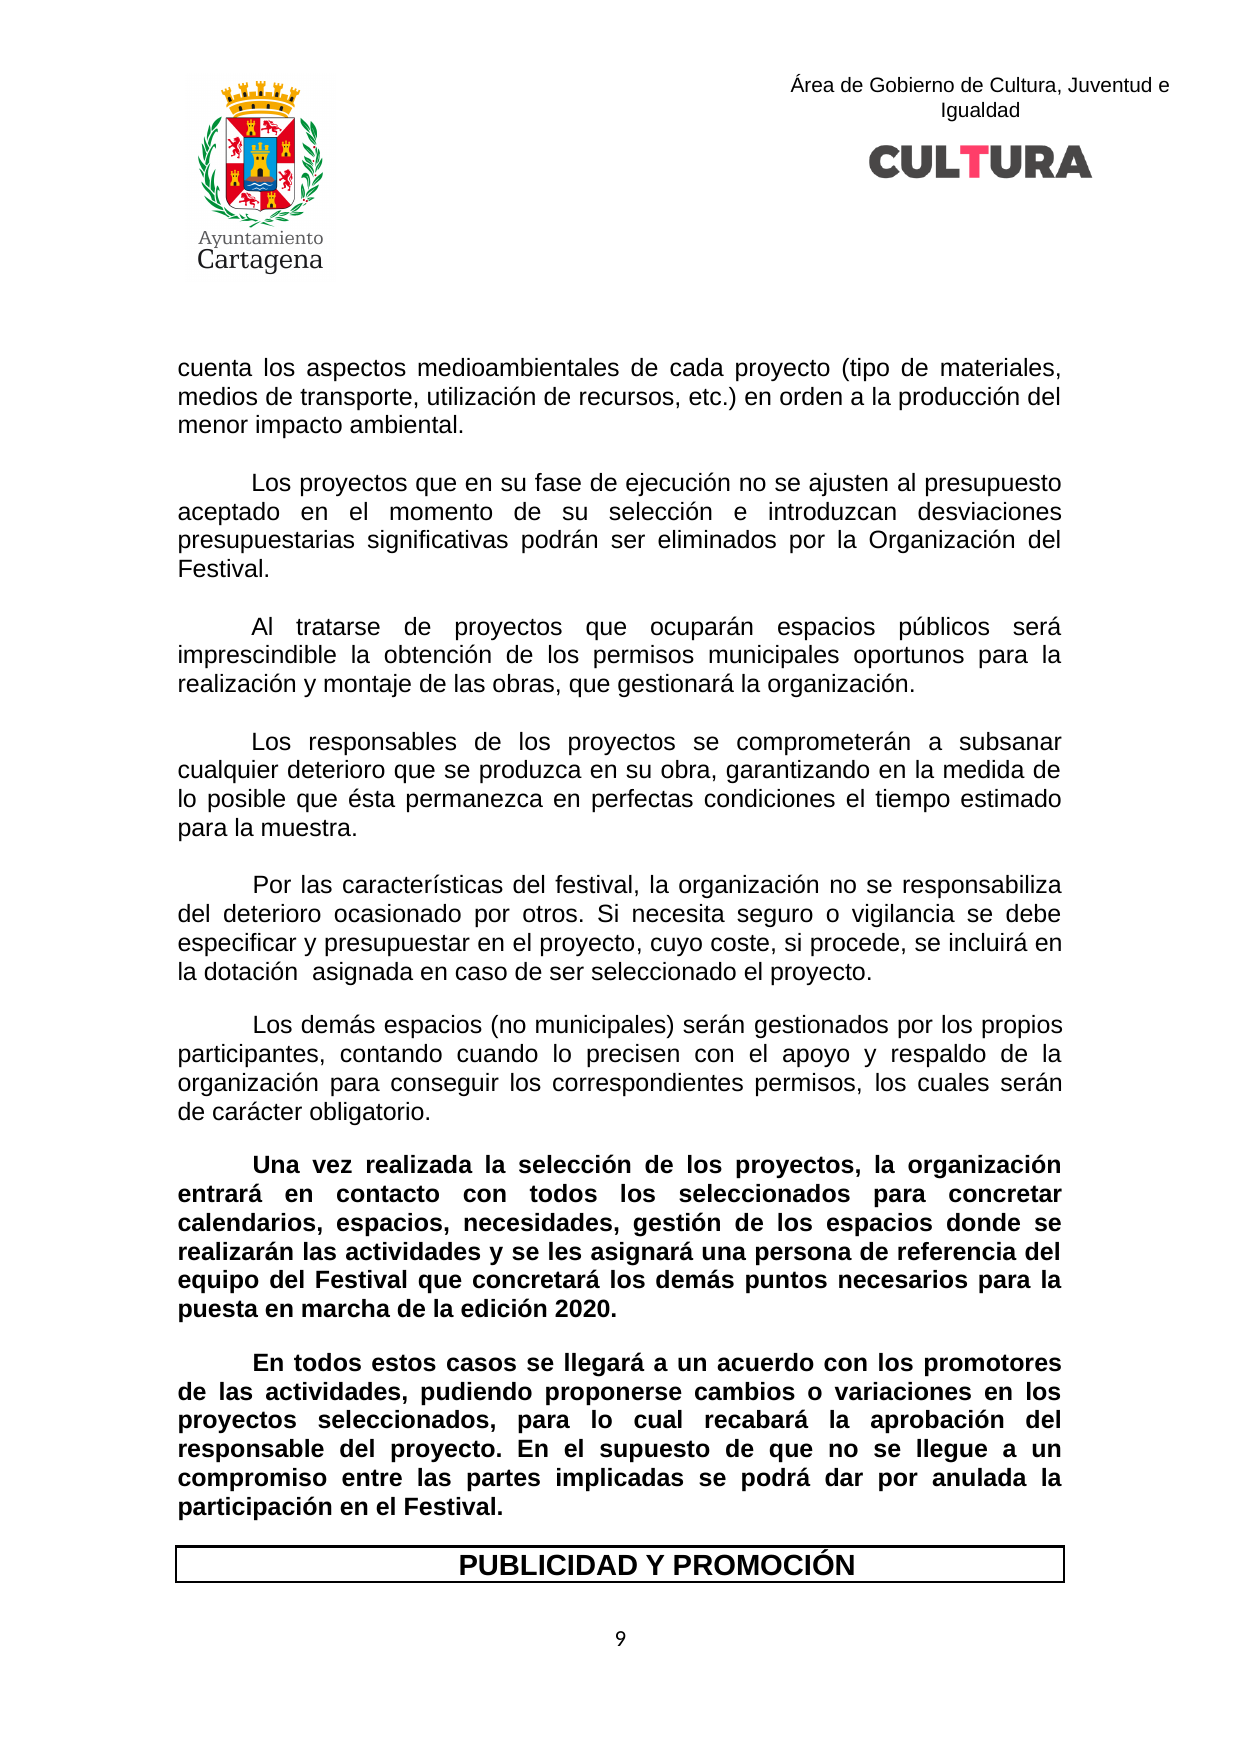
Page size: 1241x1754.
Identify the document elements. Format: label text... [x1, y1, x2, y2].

text Una vez realizada la selección de los proyectos, la organización entrará en contacto con todos los seleccionados para concretar calendarios, espacios, necesidades, gestión de los espacios donde se realizarán las actividades y se les asignará una persona de referencia del equipo del Festival que concretará los demás puntos necesarios para la puesta en marcha de la edición 2020. [177, 1150, 1063, 1323]
picture [185, 73, 336, 282]
text cuenta los aspectos medioambientales de cada proyecto (tipo de materiales, medios de transporte, utilización de recursos, etc.) en orden a la producción del menor impacto ambiental. [177, 353, 1063, 439]
text En todos estos casos se llegará a un acuerdo con los promotores de las actividades, pudiendo proponerse cambios o variaciones en los proyectos seleccionados, para lo cual recabará la aprobación del responsable del proyecto. En el supuesto de que no se llegue a un compromiso entre las partes implicadas se podrá dar por anulada la participación en el Festival. [177, 1348, 1063, 1520]
text Los responsables de los proyectos se comprometerán a subsanar cualquier deterioro que se produzca en su obra, garantizando en la medida de lo posible que ésta permanezca en perfectas condiciones el tiempo estimado para la muestra. [177, 727, 1063, 842]
text PUBLICIDAD Y PROMOCIÓN [177, 1548, 1063, 1581]
picture [865, 140, 1095, 184]
text Los proyectos que en su fase de ejecución no se ajusten al presupuesto aceptado en el momento de su selección e introduzcan desviaciones presupuestarias significativas podrán ser eliminados por la Organización del Festival. [177, 468, 1063, 583]
text Los demás espacios (no municipales) serán gestionados por los propios participantes, contando cuando lo precisen con el apoyo y respaldo de la organización para conseguir los correspondientes permisos, los cuales serán de carácter obligatorio. [177, 1010, 1063, 1125]
text Por las características del festival, la organización no se responsabiliza del deterioro ocasionado por otros. Si necesita seguro o vigilancia se debe especificar y presupuestar en el proyecto, cuyo coste, si procede, se incluirá en la dotación asignada en caso de ser seleccionado el proyecto. [177, 870, 1063, 985]
text Al tratarse de proyectos que ocuparán espacios públicos será imprescindible la obtención de los permisos municipales oportunos para la realización y montaje de las obras, que gestionará la organización. [177, 612, 1063, 698]
